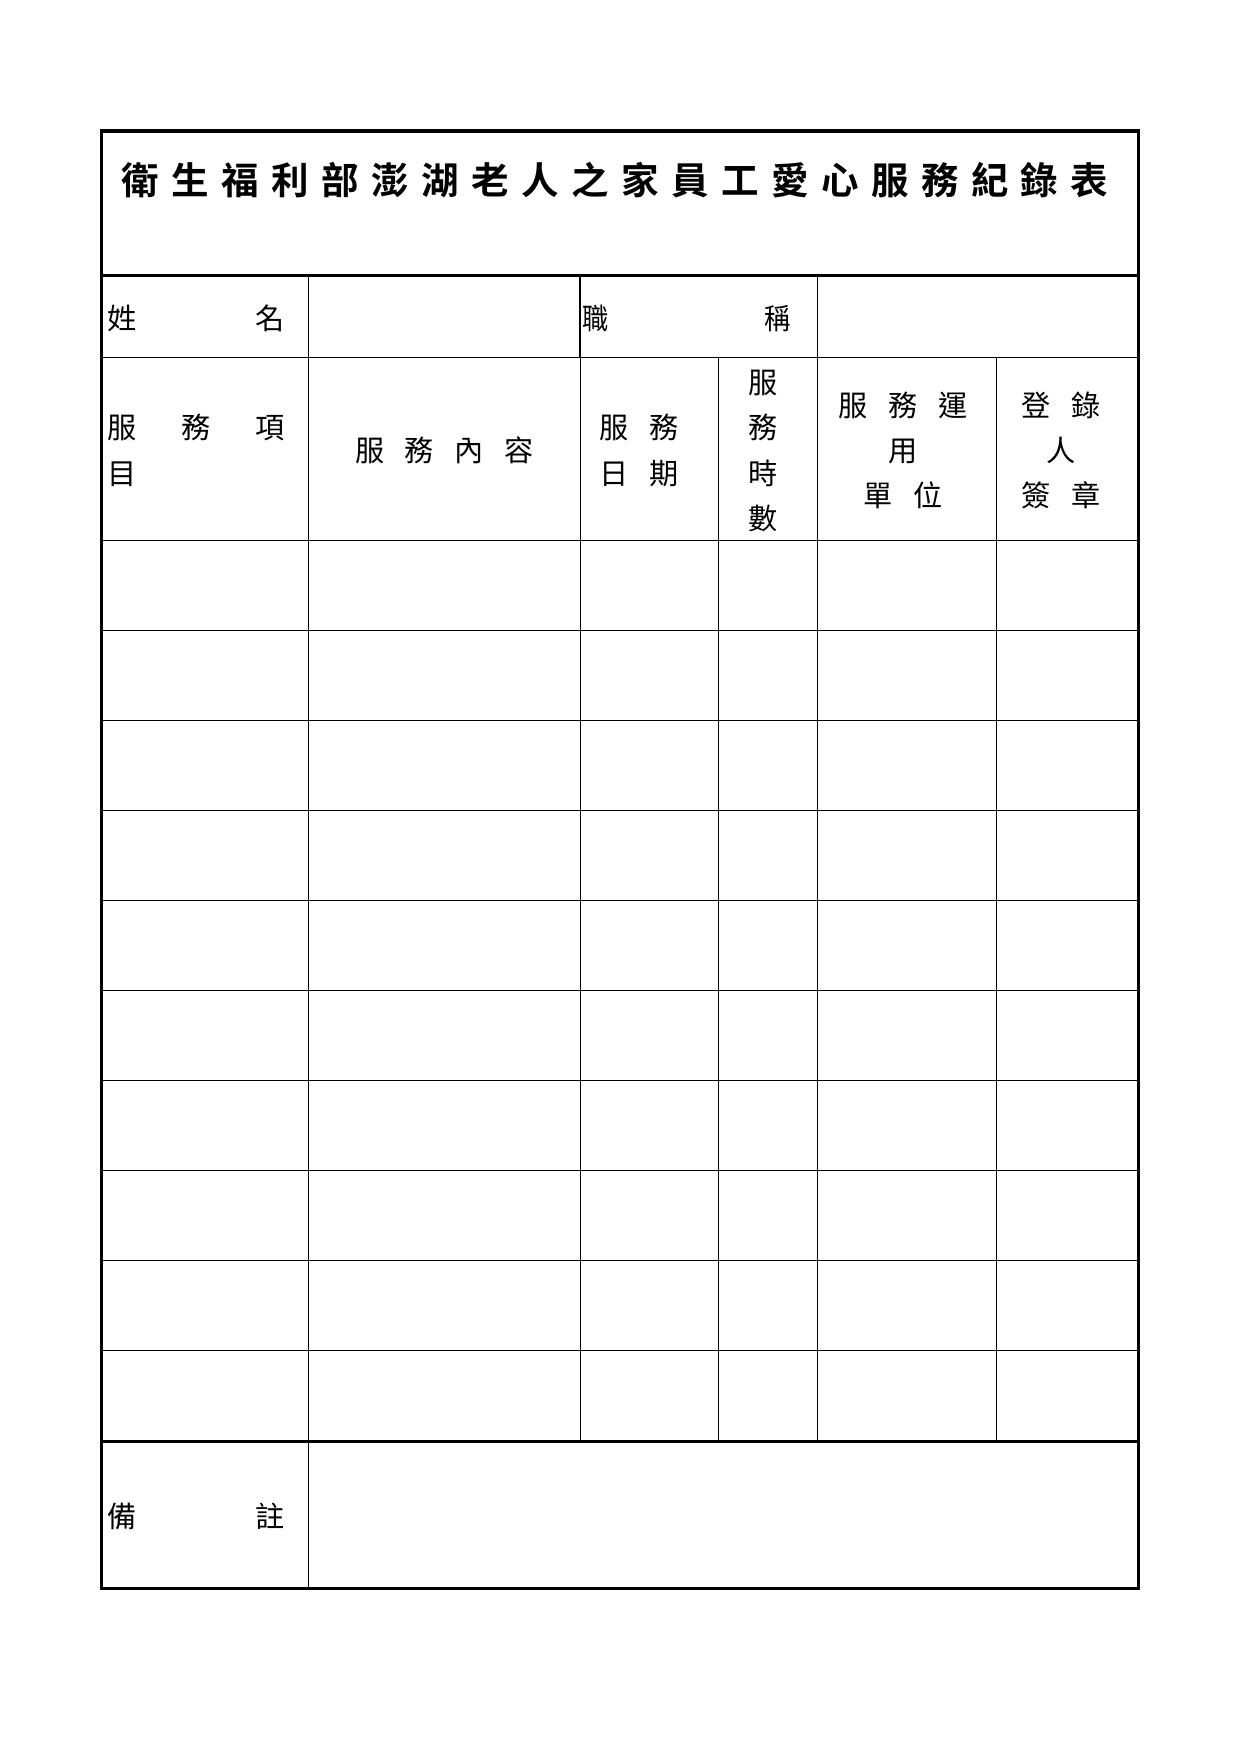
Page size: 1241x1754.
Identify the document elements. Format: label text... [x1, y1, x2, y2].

table_cell 服務日期 [581, 358, 718, 539]
table_cell [818, 991, 996, 1079]
table_cell [103, 901, 308, 989]
table_cell [309, 901, 580, 989]
table_cell [309, 721, 580, 809]
table_cell [581, 721, 718, 809]
table_cell [103, 223, 1137, 274]
table_cell [818, 811, 996, 899]
table_cell [103, 721, 308, 809]
table_cell [581, 811, 718, 899]
table_cell [581, 541, 718, 629]
table_cell [581, 991, 718, 1079]
table_cell [719, 901, 817, 989]
table_cell [997, 1081, 1137, 1169]
table_cell [818, 1171, 996, 1259]
table_cell [309, 277, 579, 357]
table_cell [309, 811, 580, 899]
table_cell [103, 1351, 308, 1439]
table_cell [103, 1171, 308, 1259]
table_cell [719, 811, 817, 899]
table_cell 姓名 [103, 277, 308, 357]
table_cell [719, 991, 817, 1079]
table_cell [818, 541, 996, 629]
table_cell [997, 721, 1137, 809]
table_cell [103, 541, 308, 629]
table_cell [818, 721, 996, 809]
table_cell [818, 1261, 996, 1349]
table_cell [103, 1081, 308, 1169]
table_cell [581, 1171, 718, 1259]
table_cell [997, 991, 1137, 1079]
table_cell [719, 541, 817, 629]
table_cell [997, 1171, 1137, 1259]
table_cell [309, 1261, 580, 1349]
table_cell [719, 1351, 817, 1439]
table_cell [309, 1351, 580, 1439]
table_cell 服務運用 單位 [818, 358, 996, 539]
table_cell 服務 時數 [719, 358, 817, 539]
table_cell [309, 1443, 1137, 1587]
table_cell [309, 1171, 580, 1259]
table_cell [103, 991, 308, 1079]
table_cell [309, 991, 580, 1079]
table_cell [719, 1081, 817, 1169]
table_cell [719, 631, 817, 719]
table_cell [997, 1261, 1137, 1349]
table_cell 服務項目 [103, 358, 308, 539]
table_header 衛生福利部澎湖老人之家員工愛心服務紀錄表 [103, 133, 1137, 223]
table_cell [581, 901, 718, 989]
table_cell 職稱 [581, 277, 817, 357]
table_cell [309, 541, 580, 629]
table_cell [997, 1351, 1137, 1439]
table_cell [818, 631, 996, 719]
table_cell [719, 1171, 817, 1259]
table_cell [719, 721, 817, 809]
table_cell [581, 1261, 718, 1349]
table_cell [997, 811, 1137, 899]
table_cell [581, 631, 718, 719]
table_cell [719, 1261, 817, 1349]
table_cell [103, 1261, 308, 1349]
table_cell [997, 541, 1137, 629]
table_cell [103, 811, 308, 899]
table_cell 服務內容 [309, 358, 580, 539]
table_cell [818, 1081, 996, 1169]
table_cell [581, 1351, 718, 1439]
table_cell [103, 631, 308, 719]
table_cell [309, 1081, 580, 1169]
table_cell 備註 [103, 1443, 308, 1587]
table_cell [997, 631, 1137, 719]
table_cell [309, 631, 580, 719]
table_cell [581, 1081, 718, 1169]
table_cell [997, 901, 1137, 989]
table_cell [818, 1351, 996, 1439]
table_cell [818, 901, 996, 989]
table_cell [818, 277, 1137, 357]
table_cell 登錄人 簽章 [997, 358, 1137, 539]
